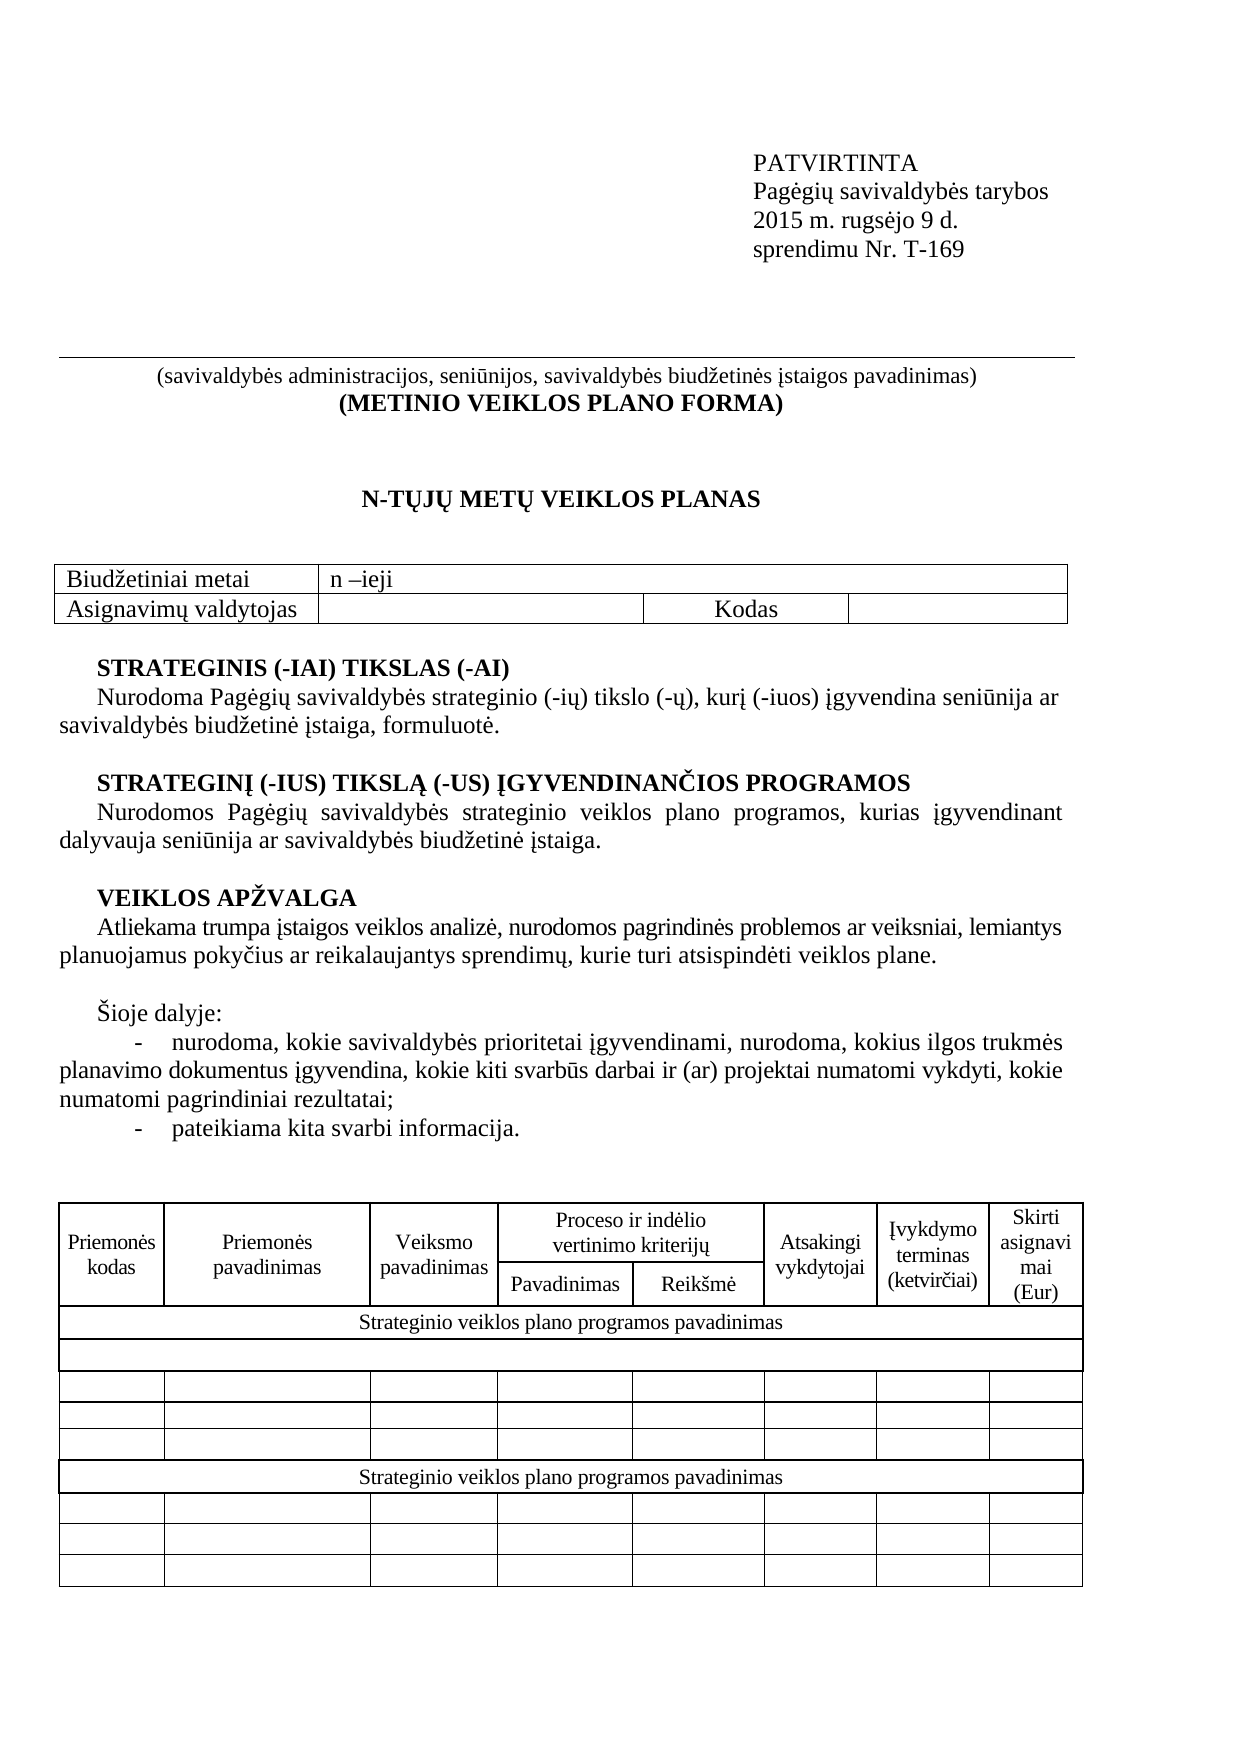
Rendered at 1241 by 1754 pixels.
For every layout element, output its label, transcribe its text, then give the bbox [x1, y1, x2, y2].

table_cell Atsakingi vykdytojai [765, 1204, 876, 1304]
table_cell Reikšmė [634, 1263, 763, 1304]
table_cell Veiksmo pavadinimas [371, 1204, 497, 1304]
table_cell [633, 1403, 764, 1428]
table_cell [877, 1494, 989, 1523]
table_cell [371, 1429, 497, 1459]
table_cell [633, 1429, 764, 1459]
table_cell [877, 1403, 989, 1428]
table_cell [990, 1555, 1082, 1586]
table_cell [60, 1494, 164, 1523]
table_cell [765, 1494, 876, 1523]
table_cell [877, 1372, 989, 1401]
table_cell [60, 1524, 164, 1554]
text 2015 m. rugsėjo 9 d. [59, 205, 1063, 234]
table_cell Priemonės pavadinimas [165, 1204, 369, 1304]
table_cell [319, 594, 643, 623]
table_cell [990, 1403, 1082, 1428]
text N-TŲJŲ METŲ VEIKLOS PLANAS [59, 484, 1063, 513]
table_cell Įvykdymo terminas (ketvirčiai) [878, 1204, 988, 1304]
table_cell [371, 1372, 497, 1401]
table_cell [990, 1494, 1082, 1523]
table_cell [371, 1524, 497, 1554]
table_cell [990, 1429, 1082, 1459]
text STRATEGINIS (-IAI) TIKSLAS (-AI) [59, 653, 1063, 682]
text - pateikiama kita svarbi informacija. [59, 1113, 1063, 1142]
text Pagėgių savivaldybės tarybos [59, 176, 1063, 205]
table_cell [633, 1555, 764, 1586]
table_cell Priemonės kodas [60, 1204, 163, 1304]
table_cell Strateginio veiklos plano programos pavadinimas [60, 1307, 1082, 1337]
table_cell [765, 1403, 876, 1428]
table_cell [60, 1555, 164, 1586]
table_cell [371, 1494, 497, 1523]
table_header [59, 313, 1075, 357]
table_cell Strateginio veiklos plano programos pavadinimas [60, 1461, 1082, 1492]
table_cell [371, 1555, 497, 1586]
table_cell [877, 1524, 989, 1554]
table_cell Kodas [644, 594, 848, 623]
table_cell [60, 1340, 1082, 1370]
table_cell [765, 1372, 876, 1401]
table_header Biudžetiniai metai [55, 565, 318, 593]
table_cell [165, 1494, 370, 1523]
table_cell [498, 1403, 632, 1428]
table_cell [165, 1429, 370, 1459]
table_cell [498, 1429, 632, 1459]
table_cell [60, 1372, 164, 1401]
table_cell [165, 1555, 370, 1586]
table_cell [498, 1524, 632, 1554]
text STRATEGINĮ (-IUS) TIKSLĄ (-US) ĮGYVENDINANČIOS PROGRAMOS [59, 768, 1063, 797]
table_cell [877, 1429, 989, 1459]
table_cell Asignavimų valdytojas [55, 594, 318, 623]
table_cell [765, 1555, 876, 1586]
table_cell Pavadinimas [499, 1263, 632, 1304]
text - nurodoma, kokie savivaldybės prioritetai įgyvendinami, nurodoma, kokius ilgos trukmės planavimo dokumentus įgyvendina, kokie kiti svarbūs darbai ir (ar) projektai numatomi vykdyti, kokie numatomi pagrindiniai rezultatai; [59, 1027, 1063, 1113]
text Šioje dalyje: [59, 998, 1063, 1027]
table_cell [498, 1372, 632, 1401]
table_header n –ieji [319, 565, 1067, 593]
text Nurodomos Pagėgių savivaldybės strateginio veiklos plano programos, kurias įgyvendinant dalyvauja seniūnija ar savivaldybės biudžetinė įstaiga. [59, 797, 1063, 854]
table_cell [60, 1429, 164, 1459]
table_cell [60, 1403, 164, 1428]
table_cell [498, 1494, 632, 1523]
text (METINIO VEIKLOS PLANO FORMA) [59, 388, 1063, 417]
table_cell [165, 1372, 370, 1401]
table_cell [371, 1403, 497, 1428]
table_cell [633, 1494, 764, 1523]
table_cell Proceso ir indėlio vertinimo kriterijų [499, 1204, 763, 1261]
table_cell [990, 1372, 1082, 1401]
text Atliekama trumpa įstaigos veiklos analizė, nurodomos pagrindinės problemos ar veiksniai, lemiantys planuojamus pokyčius ar reikalaujantys sprendimų, kurie turi atsispindėti veiklos plane. [59, 912, 1063, 969]
table_cell Skirti asignavimai (Eur) [990, 1204, 1082, 1304]
table_cell [498, 1555, 632, 1586]
table_cell [877, 1555, 989, 1586]
text VEIKLOS APŽVALGA [59, 883, 1063, 912]
table_cell [633, 1372, 764, 1401]
table_cell [765, 1524, 876, 1554]
text PATVIRTINTA [753, 148, 1063, 176]
table_cell [633, 1524, 764, 1554]
table_cell [765, 1429, 876, 1459]
text sprendimu Nr. T-169 [59, 234, 1063, 263]
table_cell (savivaldybės administracijos, seniūnijos, savivaldybės biudžetinės įstaigos pavadinimas) [59, 358, 1075, 388]
table_cell [990, 1524, 1082, 1554]
table_cell [165, 1403, 370, 1428]
table_cell [165, 1524, 370, 1554]
table_cell [849, 594, 1067, 623]
text Nurodoma Pagėgių savivaldybės strateginio (-ių) tikslo (-ų), kurį (-iuos) įgyvendina seniūnija ar savivaldybės biudžetinė įstaiga, formuluotė. [59, 682, 1063, 739]
table_header [59, 1170, 1083, 1202]
